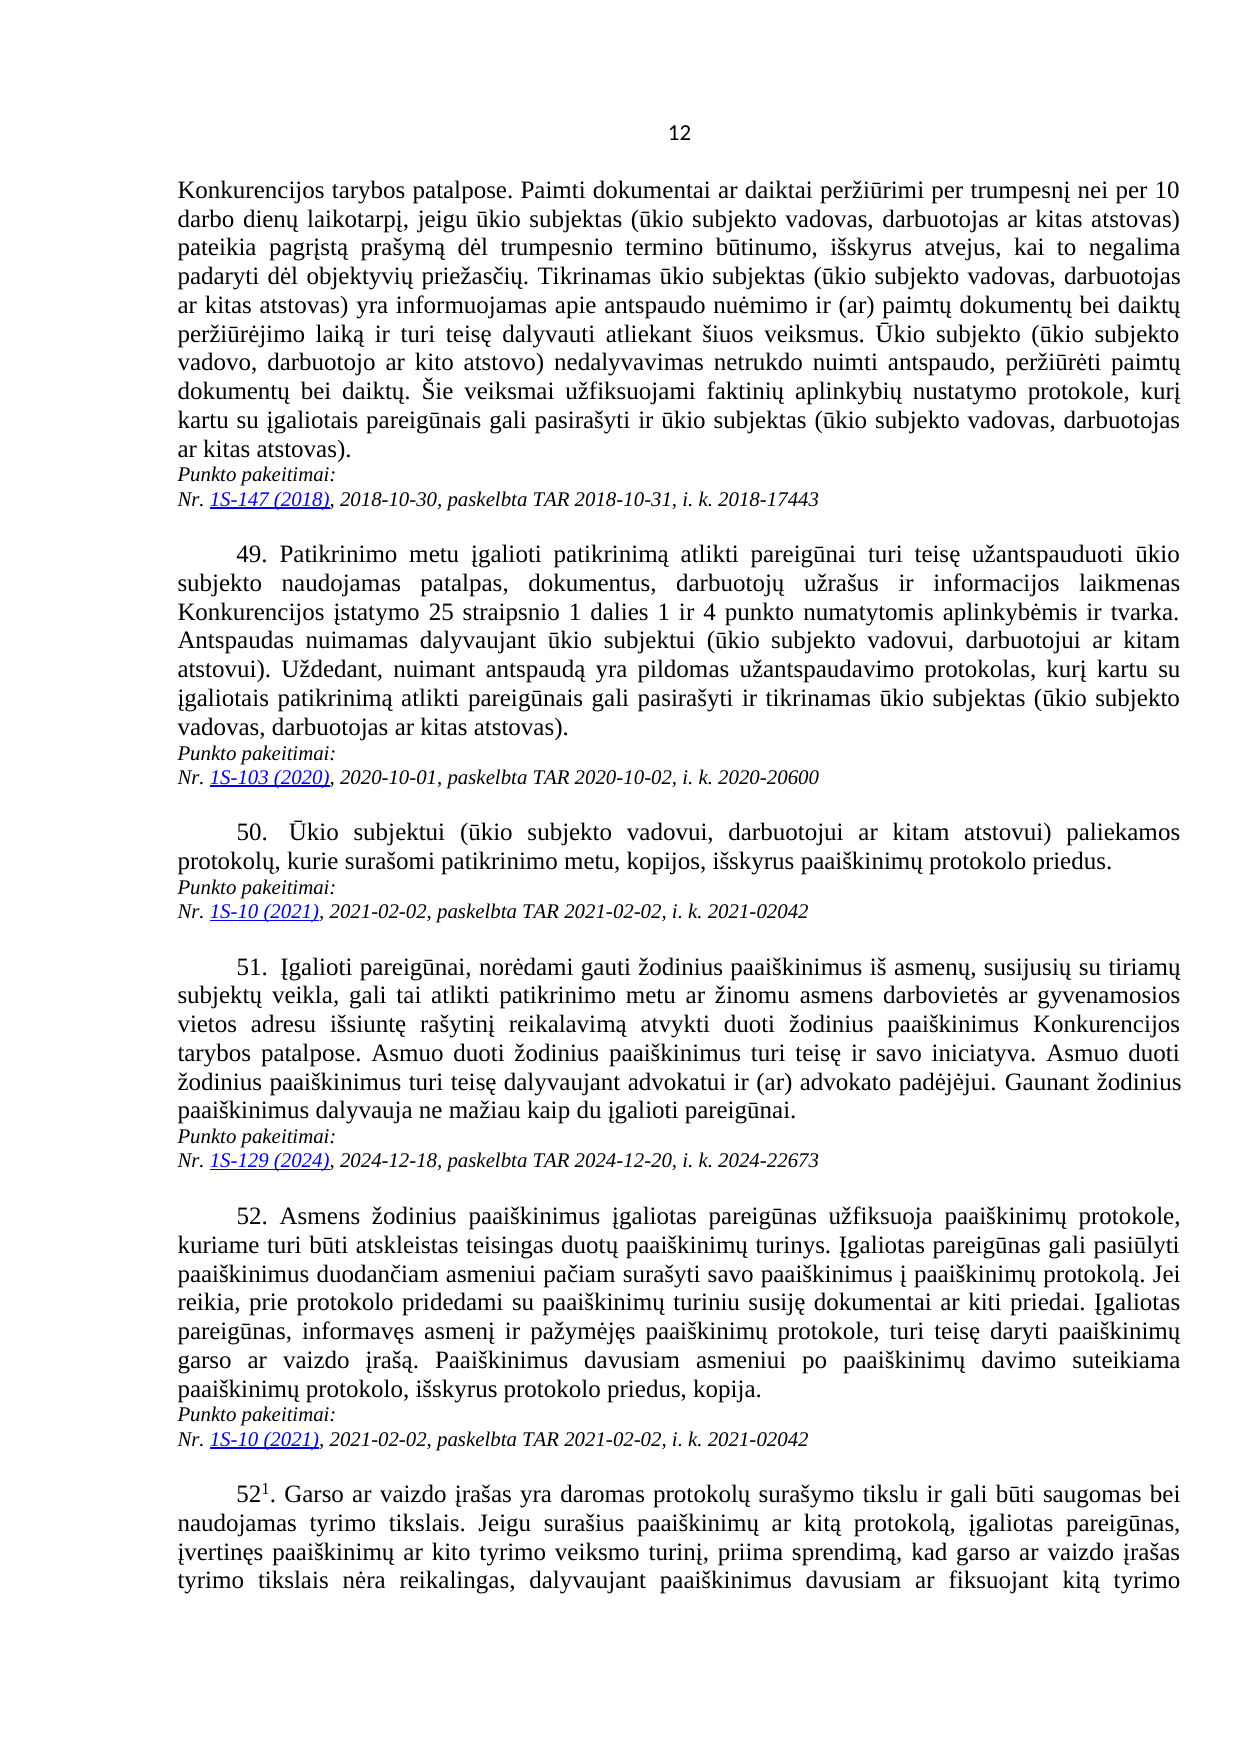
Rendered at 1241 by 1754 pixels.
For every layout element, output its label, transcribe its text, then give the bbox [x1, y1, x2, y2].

text Nr. 1S-10 (2021), 2021-02-02, paskelbta TAR 2021-02-02, i. k. 2021-02042 [177, 899, 1181, 923]
text 52. Asmens žodinius paaiškinimus įgaliotas pareigūnas užfiksuoja paaiškinimų protokole, kuriame turi būti atskleistas teisingas duotų paaiškinimų turinys. Įgaliotas pareigūnas gali pasiūlyti paaiškinimus duodančiam asmeniui pačiam surašyti savo paaiškinimus į paaiškinimų protokolą. Jei reikia, prie protokolo pridedami su paaiškinimų turiniu susiję dokumentai ar kiti priedai. Įgaliotas pareigūnas, informavęs asmenį ir pažymėjęs paaiškinimų protokole, turi teisę daryti paaiškinimų garso ar vaizdo įrašą. Paaiškinimus davusiam asmeniui po paaiškinimų davimo suteikiama paaiškinimų protokolo, išskyrus protokolo priedus, kopija. [177, 1201, 1181, 1402]
text 521. Garso ar vaizdo įrašas yra daromas protokolų surašymo tikslu ir gali būti saugomas bei naudojamas tyrimo tikslais. Jeigu surašius paaiškinimų ar kitą protokolą, įgaliotas pareigūnas, įvertinęs paaiškinimų ar kito tyrimo veiksmo turinį, priima sprendimą, kad garso ar vaizdo įrašas tyrimo tikslais nėra reikalingas, dalyvaujant paaiškinimus davusiam ar fiksuojant kitą tyrimo [177, 1479, 1181, 1594]
text Punkto pakeitimai: [177, 462, 1181, 486]
text Nr. 1S-147 (2018), 2018-10-30, paskelbta TAR 2018-10-31, i. k. 2018-17443 [177, 486, 1181, 511]
text Punkto pakeitimai: [177, 875, 1181, 899]
text Punkto pakeitimai: [177, 1402, 1181, 1426]
text Punkto pakeitimai: [177, 1124, 1181, 1148]
text Nr. 1S-103 (2020), 2020-10-01, paskelbta TAR 2020-10-02, i. k. 2020-20600 [177, 764, 1181, 789]
text Nr. 1S-129 (2024), 2024-12-18, paskelbta TAR 2024-12-20, i. k. 2024-22673 [177, 1148, 1181, 1172]
text Punkto pakeitimai: [177, 741, 1181, 764]
text 49. Patikrinimo metu įgalioti patikrinimą atlikti pareigūnai turi teisę užantspauduoti ūkio subjekto naudojamas patalpas, dokumentus, darbuotojų užrašus ir informacijos laikmenas Konkurencijos įstatymo 25 straipsnio 1 dalies 1 ir 4 punkto numatytomis aplinkybėmis ir tvarka. Antspaudas nuimamas dalyvaujant ūkio subjektui (ūkio subjekto vadovui, darbuotojui ar kitam atstovui). Uždedant, nuimant antspaudą yra pildomas užantspaudavimo protokolas, kurį kartu su įgaliotais patikrinimą atlikti pareigūnais gali pasirašyti ir tikrinamas ūkio subjektas (ūkio subjekto vadovas, darbuotojas ar kitas atstovas). [177, 539, 1181, 741]
text 50. Ūkio subjektui (ūkio subjekto vadovui, darbuotojui ar kitam atstovui) paliekamos protokolų, kurie surašomi patikrinimo metu, kopijos, išskyrus paaiškinimų protokolo priedus. [177, 817, 1181, 875]
text Nr. 1S-10 (2021), 2021-02-02, paskelbta TAR 2021-02-02, i. k. 2021-02042 [177, 1426, 1181, 1451]
text Konkurencijos tarybos patalpose. Paimti dokumentai ar daiktai peržiūrimi per trumpesnį nei per 10 darbo dienų laikotarpį, jeigu ūkio subjektas (ūkio subjekto vadovas, darbuotojas ar kitas atstovas) pateikia pagrįstą prašymą dėl trumpesnio termino būtinumo, išskyrus atvejus, kai to negalima padaryti dėl objektyvių priežasčių. Tikrinamas ūkio subjektas (ūkio subjekto vadovas, darbuotojas ar kitas atstovas) yra informuojamas apie antspaudo nuėmimo ir (ar) paimtų dokumentų bei daiktų peržiūrėjimo laiką ir turi teisę dalyvauti atliekant šiuos veiksmus. Ūkio subjekto (ūkio subjekto vadovo, darbuotojo ar kito atstovo) nedalyvavimas netrukdo nuimti antspaudo, peržiūrėti paimtų dokumentų bei daiktų. Šie veiksmai užfiksuojami faktinių aplinkybių nustatymo protokole, kurį kartu su įgaliotais pareigūnais gali pasirašyti ir ūkio subjektas (ūkio subjekto vadovas, darbuotojas ar kitas atstovas). [177, 175, 1181, 462]
text 51. Įgalioti pareigūnai, norėdami gauti žodinius paaiškinimus iš asmenų, susijusių su tiriamų subjektų veikla, gali tai atlikti patikrinimo metu ar žinomu asmens darbovietės ar gyvenamosios vietos adresu išsiuntę rašytinį reikalavimą atvykti duoti žodinius paaiškinimus Konkurencijos tarybos patalpose. Asmuo duoti žodinius paaiškinimus turi teisę ir savo iniciatyva. Asmuo duoti žodinius paaiškinimus turi teisę dalyvaujant advokatui ir (ar) advokato padėjėjui. Gaunant žodinius paaiškinimus dalyvauja ne mažiau kaip du įgalioti pareigūnai. [177, 952, 1181, 1124]
